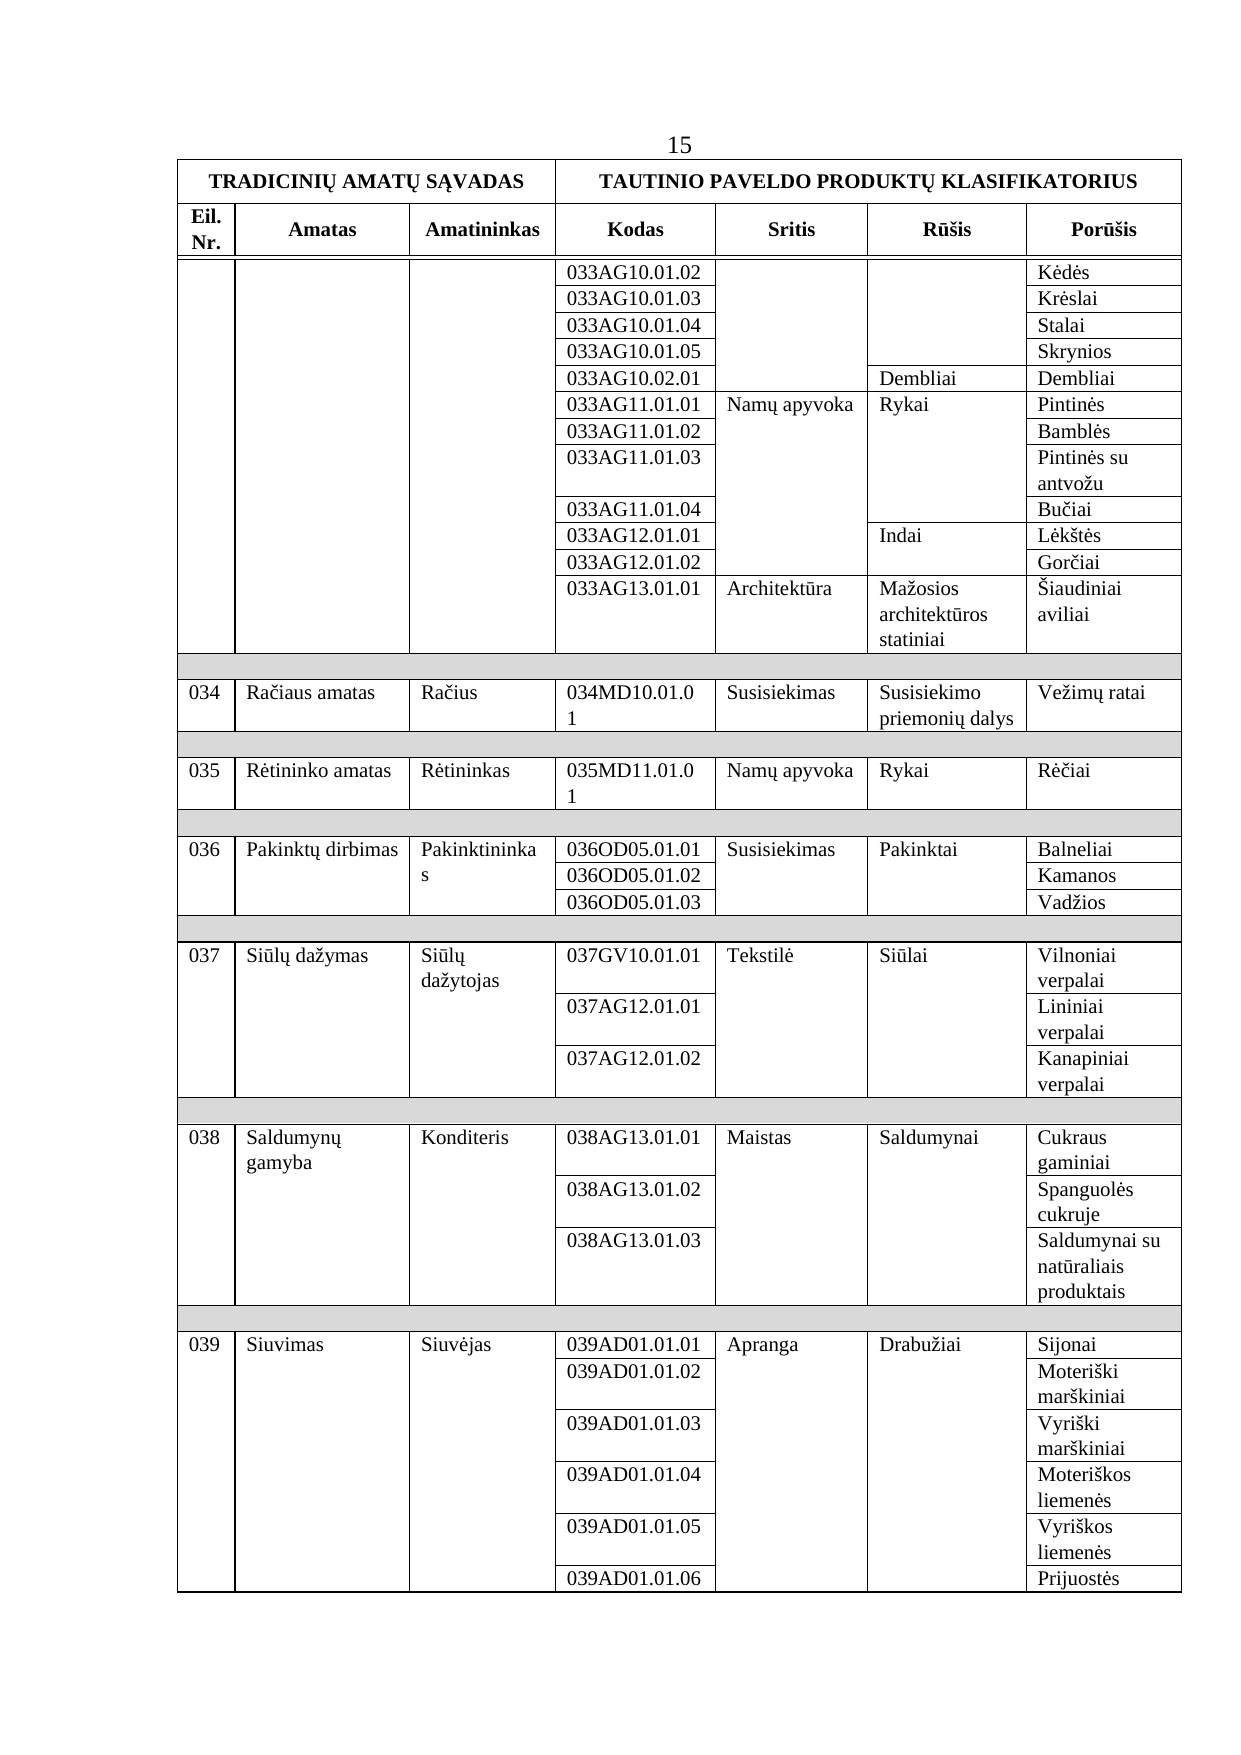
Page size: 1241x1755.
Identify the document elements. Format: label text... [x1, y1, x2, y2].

table_cell 033AG12.01.01 [556, 523, 715, 549]
table_cell Namų apyvoka [716, 758, 867, 809]
table_cell 033AG10.02.01 [556, 366, 715, 391]
table_cell Rėtininkas [410, 758, 555, 809]
table_cell Rūšis [868, 204, 1026, 255]
table_cell 039AD01.01.06 [556, 1566, 715, 1591]
table_cell Siuvėjas [410, 1332, 555, 1591]
table_cell Skrynios [1027, 339, 1181, 364]
table_cell Siūlų dažytojas [410, 943, 555, 1097]
table_cell Račiaus amatas [236, 680, 409, 731]
table_cell Apranga [716, 1332, 867, 1591]
table_cell [178, 1098, 1181, 1123]
table_cell Kanapiniai verpalai [1027, 1046, 1181, 1097]
table_cell 035MD11.01.01 [556, 758, 715, 809]
table_cell 036OD05.01.01 [556, 837, 715, 862]
table_cell 037AG12.01.02 [556, 1046, 715, 1097]
table_cell Pintinės su antvožu [1027, 445, 1181, 496]
table_cell [868, 260, 1026, 364]
table_cell 036 [178, 837, 234, 915]
table_cell Moteriški marškiniai [1027, 1359, 1181, 1409]
table_header TRADICINIŲ AMATŲ SĄVADAS [178, 160, 555, 203]
table_cell [178, 810, 1181, 836]
table_cell 038AG13.01.03 [556, 1228, 715, 1304]
table_cell Indai [868, 523, 1026, 575]
table_cell Stalai [1027, 313, 1181, 338]
table_cell [236, 260, 409, 652]
table_cell Pakinktų dirbimas [236, 837, 409, 915]
table_cell Moteriškos liemenės [1027, 1462, 1181, 1513]
table_cell 036OD05.01.03 [556, 890, 715, 915]
table_cell [178, 654, 1181, 679]
table_cell 037GV10.01.01 [556, 943, 715, 993]
table_cell Šiaudiniai aviliai [1027, 576, 1181, 652]
table_cell Siuvimas [236, 1332, 409, 1591]
table_cell Namų apyvoka [716, 392, 867, 575]
table_cell 033AG10.01.03 [556, 286, 715, 312]
table_cell Drabužiai [868, 1332, 1026, 1591]
table_cell Vyriškos liemenės [1027, 1514, 1181, 1565]
table_cell [178, 260, 234, 652]
table_cell Vilnoniai verpalai [1027, 943, 1181, 993]
table_cell 033AG11.01.03 [556, 445, 715, 496]
table_cell Vadžios [1027, 890, 1181, 915]
table_cell Cukraus gaminiai [1027, 1125, 1181, 1175]
table_cell 037AG12.01.01 [556, 994, 715, 1045]
table_cell Maistas [716, 1125, 867, 1304]
table_cell Susisiekimas [716, 837, 867, 915]
table_cell 033AG12.01.02 [556, 550, 715, 575]
table_cell Lininiai verpalai [1027, 994, 1181, 1045]
table_cell Vežimų ratai [1027, 680, 1181, 731]
table_cell Siūlų dažymas [236, 943, 409, 1097]
table_cell Lėkštės [1027, 523, 1181, 549]
table_cell Sritis [716, 204, 867, 255]
table_cell 039AD01.01.01 [556, 1332, 715, 1357]
table_cell [178, 732, 1181, 757]
table_cell 033AG13.01.01 [556, 576, 715, 652]
table_cell Gorčiai [1027, 550, 1181, 575]
table_cell Bamblės [1027, 419, 1181, 444]
table_cell 038 [178, 1125, 234, 1304]
table_cell Rykai [868, 758, 1026, 809]
table_cell Krėslai [1027, 286, 1181, 312]
table_cell Kamanos [1027, 863, 1181, 888]
table_cell Rėčiai [1027, 758, 1181, 809]
table_cell Pakinktai [868, 837, 1026, 915]
table_cell Saldumynai su natūraliais produktais [1027, 1228, 1181, 1304]
table_cell Eil. Nr. [178, 204, 234, 255]
table_cell Saldumynų gamyba [236, 1125, 409, 1304]
table_cell Amatininkas [410, 204, 555, 255]
table_cell 033AG10.01.05 [556, 339, 715, 364]
table_cell Pakinktininkas [410, 837, 555, 915]
table_cell Bučiai [1027, 497, 1181, 522]
table_cell Sijonai [1027, 1332, 1181, 1357]
table_cell Vyriški marškiniai [1027, 1410, 1181, 1461]
table_cell 039AD01.01.03 [556, 1410, 715, 1461]
table_cell 038AG13.01.01 [556, 1125, 715, 1175]
table_cell 039 [178, 1332, 234, 1591]
table_header TAUTINIO PAVELDO PRODUKTŲ KLASIFIKATORIUS [556, 160, 1181, 203]
table_cell 033AG11.01.02 [556, 419, 715, 444]
table_cell [178, 1306, 1181, 1331]
table_cell Mažosios architektūros statiniai [868, 576, 1026, 652]
table_cell 039AD01.01.05 [556, 1514, 715, 1565]
table_cell Pintinės [1027, 392, 1181, 417]
table_cell Račius [410, 680, 555, 731]
table_cell Dembliai [1027, 366, 1181, 391]
table_cell 034 [178, 680, 234, 731]
table_cell Rykai [868, 392, 1026, 522]
table_cell Siūlai [868, 943, 1026, 1097]
table_cell 033AG11.01.01 [556, 392, 715, 417]
table_cell Kėdės [1027, 260, 1181, 285]
table_cell 038AG13.01.02 [556, 1176, 715, 1227]
table_cell Prijuostės [1027, 1566, 1181, 1591]
table_cell 033AG11.01.04 [556, 497, 715, 522]
table_cell Architektūra [716, 576, 867, 652]
table_cell 033AG10.01.02 [556, 260, 715, 285]
table_cell Amatas [236, 204, 409, 255]
table_cell Rėtininko amatas [236, 758, 409, 809]
table_cell 033AG10.01.04 [556, 313, 715, 338]
table_cell Porūšis [1027, 204, 1181, 255]
table_cell Spanguolės cukruje [1027, 1176, 1181, 1227]
table_cell Konditeris [410, 1125, 555, 1304]
table_cell Balneliai [1027, 837, 1181, 862]
table_cell Kodas [556, 204, 715, 255]
table_cell Dembliai [868, 366, 1026, 391]
table_cell 036OD05.01.02 [556, 863, 715, 888]
table_cell 039AD01.01.04 [556, 1462, 715, 1513]
table_cell Susisiekimo priemonių dalys [868, 680, 1026, 731]
table_cell [178, 916, 1181, 941]
table_cell Tekstilė [716, 943, 867, 1097]
table_cell 035 [178, 758, 234, 809]
table_cell 039AD01.01.02 [556, 1359, 715, 1409]
table_cell Saldumynai [868, 1125, 1026, 1304]
table_cell 034MD10.01.01 [556, 680, 715, 731]
table_cell [716, 260, 867, 391]
table_cell Susisiekimas [716, 680, 867, 731]
table_cell 037 [178, 943, 234, 1097]
table_cell [410, 260, 555, 652]
